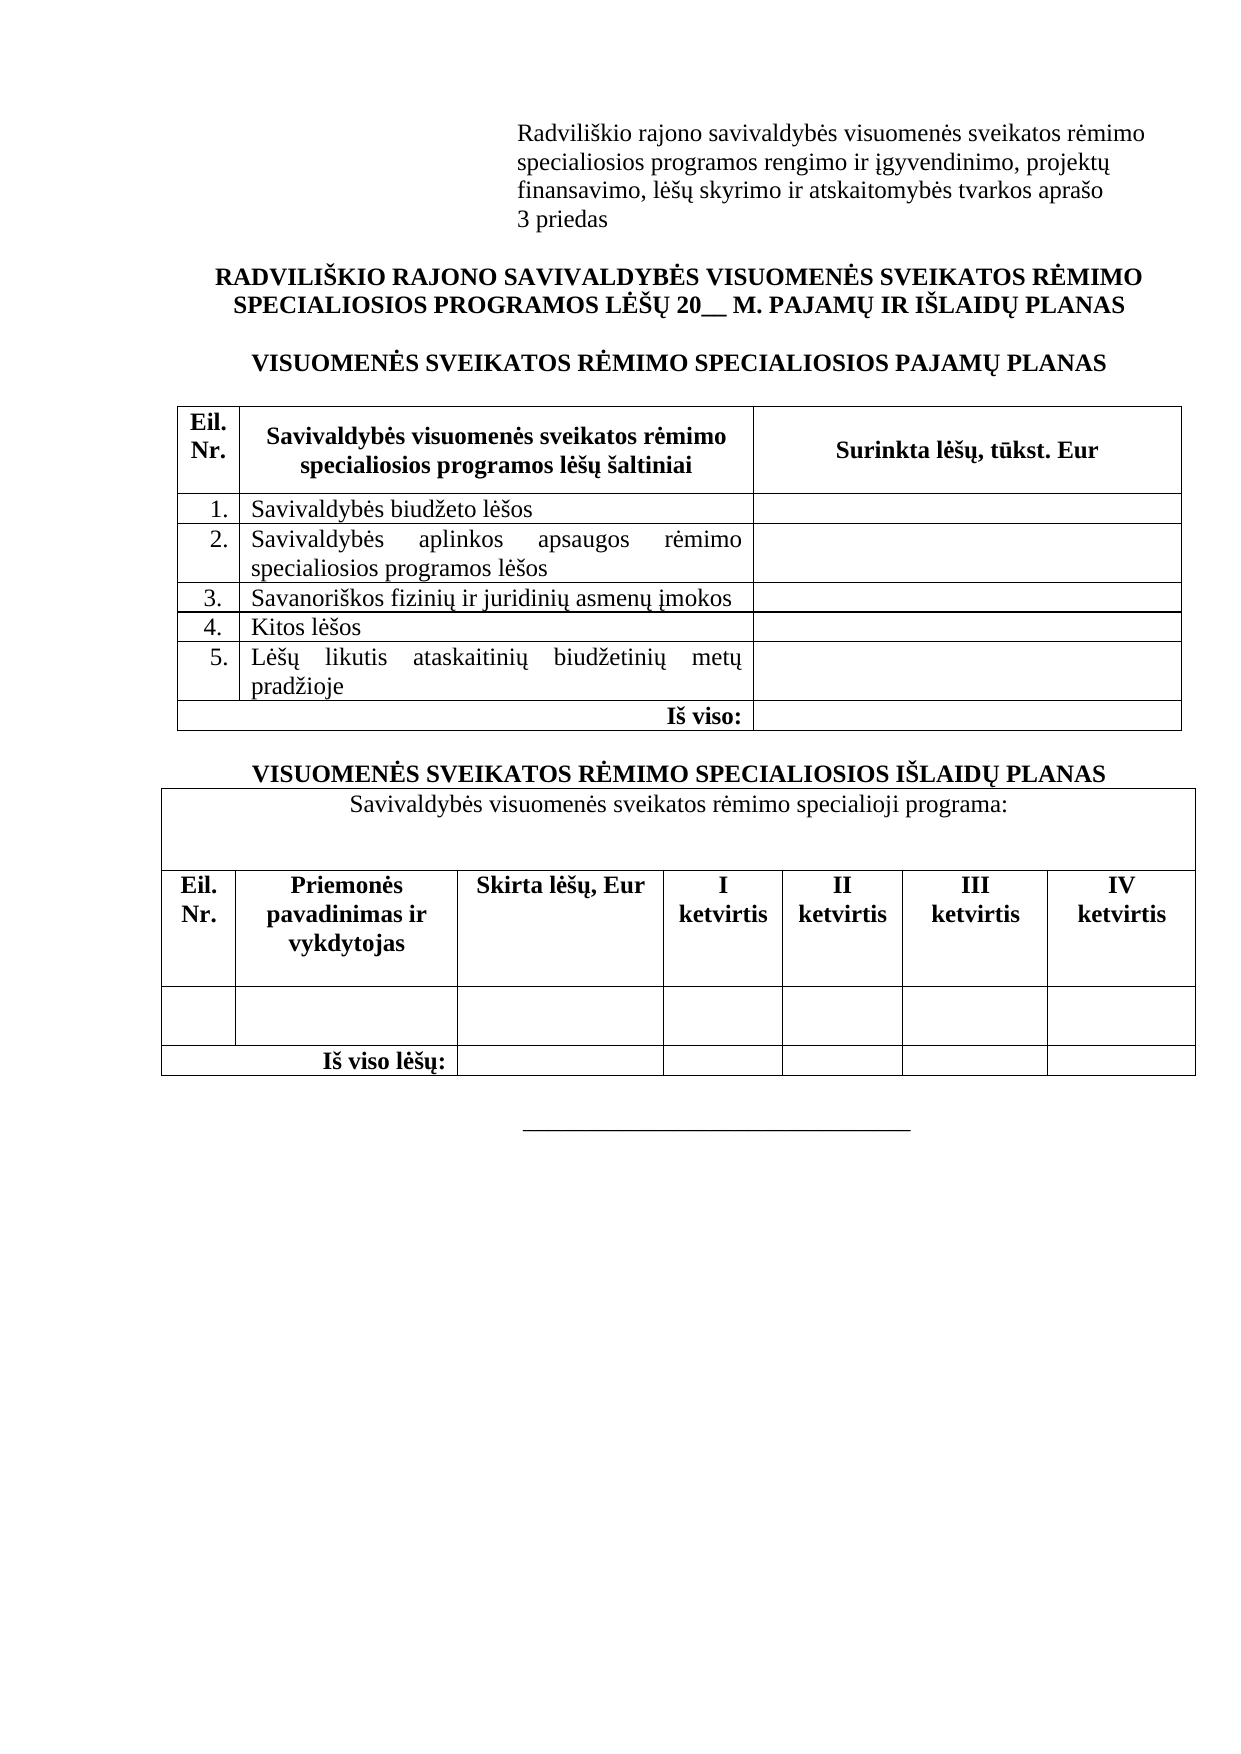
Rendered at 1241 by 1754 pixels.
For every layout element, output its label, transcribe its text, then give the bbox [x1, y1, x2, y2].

table_cell 3. [178, 583, 239, 611]
table_cell [236, 987, 457, 1045]
text 3 priedas [517, 204, 1181, 233]
table_cell 5. [178, 642, 239, 700]
table_cell Lėšų likutis ataskaitinių biudžetinių metų pradžioje [240, 642, 753, 700]
text specialiosios programos rengimo ir įgyvendinimo, projektų [517, 147, 1181, 176]
table_cell [754, 642, 1181, 700]
table_cell [754, 494, 1181, 523]
table_header Surinkta lėšų, tūkst. Eur [754, 407, 1181, 493]
table_header Savivaldybės visuomenės sveikatos rėmimo specialiosios programos lėšų šaltiniai [240, 407, 753, 493]
table_cell Savanoriškos fizinių ir juridinių asmenų įmokos [240, 583, 753, 611]
table_header Eil. Nr. [178, 407, 239, 493]
table_cell [458, 1046, 663, 1075]
table_cell [754, 583, 1181, 611]
text _______________________________ [177, 1105, 1181, 1134]
table_cell Priemonės pavadinimas ir vykdytojas [236, 871, 457, 986]
text Radviliškio rajono savivaldybės visuomenės sveikatos rėmimo [517, 118, 1181, 147]
table_cell 1. [178, 494, 239, 523]
text finansavimo, lėšų skyrimo ir atskaitomybės tvarkos aprašo [517, 176, 1181, 204]
table_cell [1048, 1046, 1195, 1075]
table_cell II ketvirtis [783, 871, 902, 986]
table_cell Eil. Nr. [162, 871, 235, 986]
table_cell [664, 987, 782, 1045]
table_cell [664, 1046, 782, 1075]
table_cell Kitos lėšos [240, 613, 753, 641]
text VISUOMENĖS SVEIKATOS RĖMIMO SPECIALIOSIOS IŠLAIDŲ PLANAS [177, 759, 1181, 788]
table_cell Savivaldybės aplinkos apsaugos rėmimo specialiosios programos lėšos [240, 524, 753, 582]
text VISUOMENĖS SVEIKATOS RĖMIMO SPECIALIOSIOS PAJAMŲ PLANAS [177, 348, 1181, 377]
table_cell IV ketvirtis [1048, 871, 1195, 986]
table_cell 2. [178, 524, 239, 582]
table_cell [903, 987, 1047, 1045]
table_cell Iš viso lėšų: [162, 1046, 457, 1075]
table_cell [1048, 987, 1195, 1045]
table_cell [783, 1046, 902, 1075]
table_cell [783, 987, 902, 1045]
table_cell 4. [178, 613, 239, 641]
table_cell [903, 1046, 1047, 1075]
table_cell [754, 701, 1181, 729]
table_cell Savivaldybės biudžeto lėšos [240, 494, 753, 523]
table_cell I ketvirtis [664, 871, 782, 986]
table_cell [754, 613, 1181, 641]
table_cell [754, 524, 1181, 582]
table_cell III ketvirtis [903, 871, 1047, 986]
table_cell Skirta lėšų, Eur [458, 871, 663, 986]
table_cell [458, 987, 663, 1045]
text RADVILIŠKIO RAJONO SAVIVALDYBĖS VISUOMENĖS SVEIKATOS RĖMIMO SPECIALIOSIOS PROGRAMOS LĖŠŲ 20__ M. PAJAMŲ IR IŠLAIDŲ PLANAS [177, 262, 1181, 319]
table_cell [162, 987, 235, 1045]
table_cell Iš viso: [178, 701, 753, 729]
table_header Savivaldybės visuomenės sveikatos rėmimo specialioji programa: [162, 789, 1195, 869]
